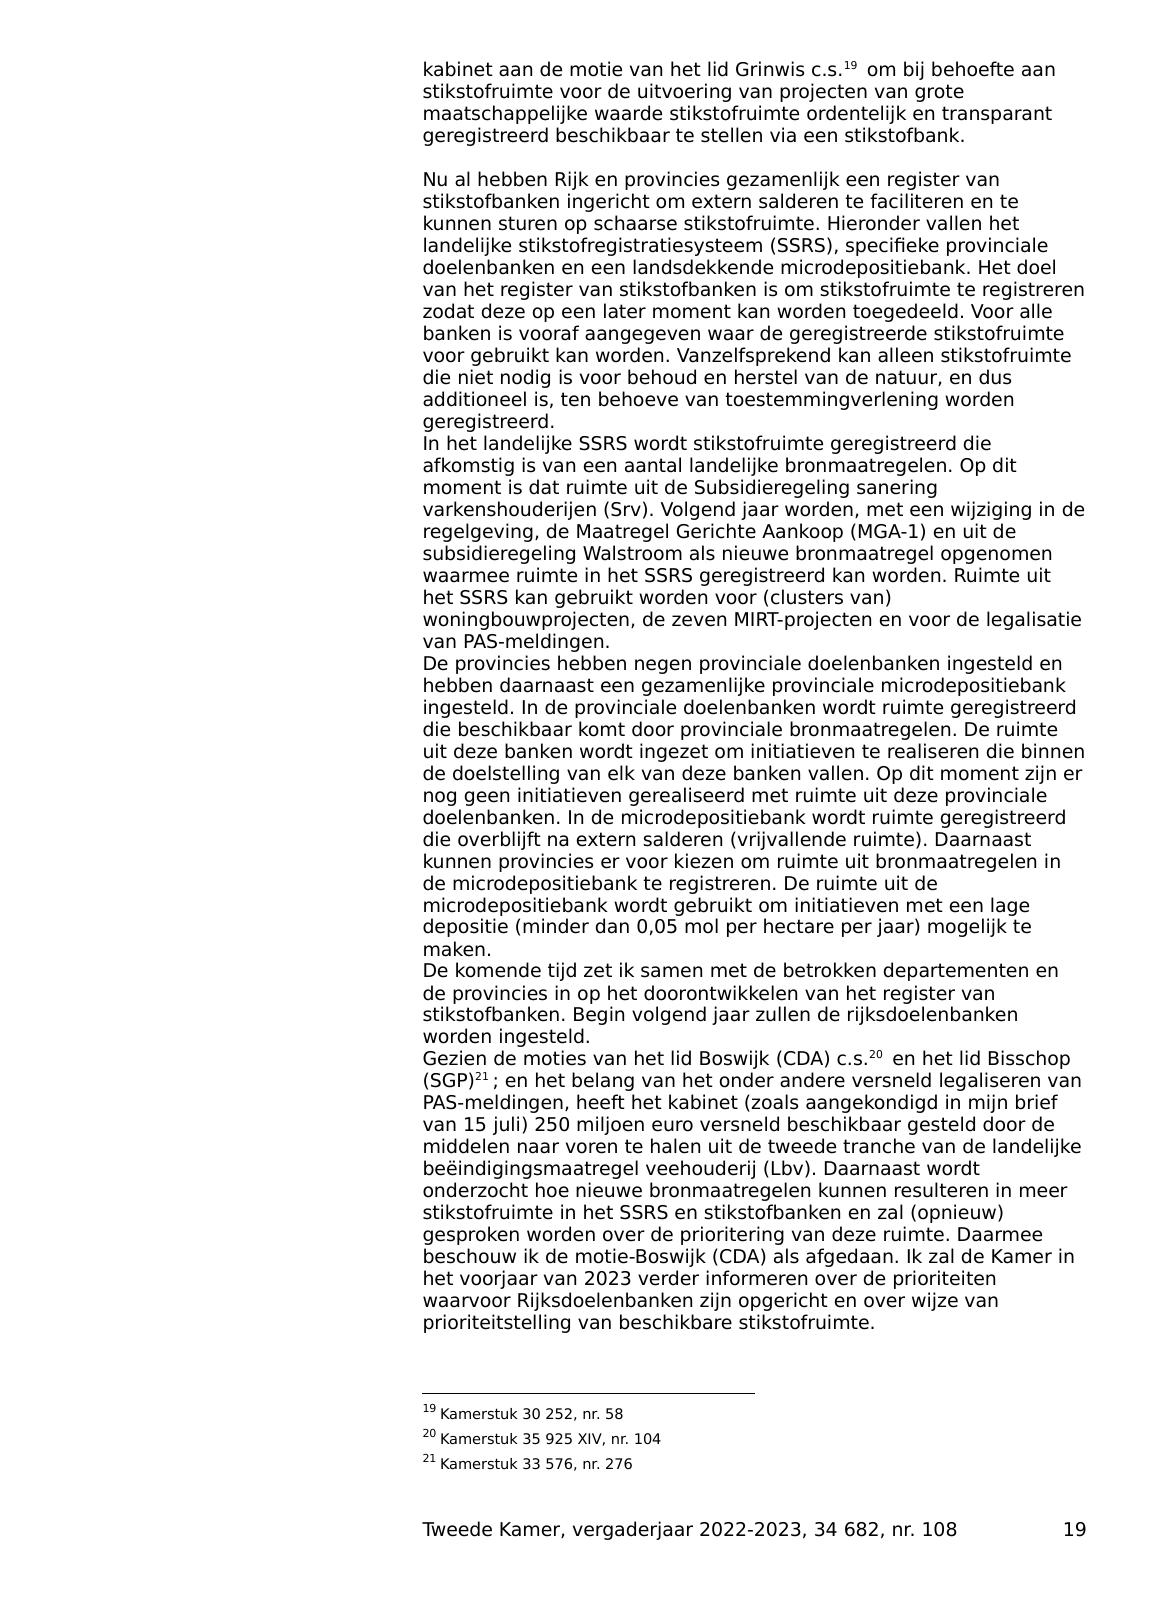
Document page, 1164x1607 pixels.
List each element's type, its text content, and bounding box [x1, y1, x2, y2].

text Kamerstuk 35 925 XIV, nr. 104 [422, 1427, 1087, 1449]
text Gezien de moties van het lid Boswijk (CDA) c.s. en het lid Bisschop (SGP); en het belang van het onder andere versneld legaliseren van PAS-meldingen, heeft het kabinet (zoals aangekondigd in mijn brief van 15 juli) 250 miljoen euro versneld beschikbaar gesteld door de middelen naar voren te halen uit de tweede tranche van de landelijke beëindigingsmaatregel veehouderij (Lbv). Daarnaast wordt onderzocht hoe nieuwe bronmaatregelen kunnen resulteren in meer stikstofruimte in het SSRS en stikstofbanken en zal (opnieuw) gesproken worden over de prioritering van deze ruimte. Daarmee beschouw ik de motie-Boswijk (CDA) als afgedaan. Ik zal de Kamer in het voorjaar van 2023 verder informeren over de prioriteiten waarvoor Rijksdoelenbanken zijn opgericht en over wijze van prioriteitstelling van beschikbare stikstofruimte. [422, 1048, 1087, 1334]
text De komende tijd zet ik samen met de betrokken departementen en de provincies in op het doorontwikkelen van het register van stikstofbanken. Begin volgend jaar zullen de rijksdoelenbanken worden ingesteld. [422, 960, 1087, 1048]
text Kamerstuk 33 576, nr. 276 [422, 1452, 1087, 1474]
text De provincies hebben negen provinciale doelenbanken ingesteld en hebben daarnaast een gezamenlijke provinciale microdepositiebank ingesteld. In de provinciale doelenbanken wordt ruimte geregistreerd die beschikbaar komt door provinciale bronmaatregelen. De ruimte uit deze banken wordt ingezet om initiatieven te realiseren die binnen de doelstelling van elk van deze banken vallen. Op dit moment zijn er nog geen initiatieven gerealiseerd met ruimte uit deze provinciale doelenbanken. In de microdepositiebank wordt ruimte geregistreerd die overblijft na extern salderen (vrijvallende ruimte). Daarnaast kunnen provincies er voor kiezen om ruimte uit bronmaatregelen in de microdepositiebank te registreren. De ruimte uit de microdepositiebank wordt gebruikt om initiatieven met een lage depositie (minder dan 0,05 mol per hectare per jaar) mogelijk te maken. [422, 653, 1087, 960]
text Nu al hebben Rijk en provincies gezamenlijk een register van stikstofbanken ingericht om extern salderen te faciliteren en te kunnen sturen op schaarse stikstofruimte. Hieronder vallen het landelijke stikstofregistratiesysteem (SSRS), specifieke provinciale doelenbanken en een landsdekkende microdepositiebank. Het doel van het register van stikstofbanken is om stikstofruimte te registreren zodat deze op een later moment kan worden toegedeeld. Voor alle banken is vooraf aangegeven waar de geregistreerde stikstofruimte voor gebruikt kan worden. Vanzelfsprekend kan alleen stikstofruimte die niet nodig is voor behoud en herstel van de natuur, en dus additioneel is, ten behoeve van toestemmingverlening worden geregistreerd. [422, 169, 1087, 433]
text Kamerstuk 30 252, nr. 58 [422, 1402, 1087, 1424]
text In het landelijke SSRS wordt stikstofruimte geregistreerd die afkomstig is van een aantal landelijke bronmaatregelen. Op dit moment is dat ruimte uit de Subsidieregeling sanering varkenshouderijen (Srv). Volgend jaar worden, met een wijziging in de regelgeving, de Maatregel Gerichte Aankoop (MGA-1) en uit de subsidieregeling Walstroom als nieuwe bronmaatregel opgenomen waarmee ruimte in het SSRS geregistreerd kan worden. Ruimte uit het SSRS kan gebruikt worden voor (clusters van) woningbouwprojecten, de zeven MIRT-projecten en voor de legalisatie van PAS-meldingen. [422, 433, 1087, 653]
text kabinet aan de motie van het lid Grinwis c.s. om bij behoefte aan stikstofruimte voor de uitvoering van projecten van grote maatschappelijke waarde stikstofruimte ordentelijk en transparant geregistreerd beschikbaar te stellen via een stikstofbank. [422, 59, 1087, 147]
